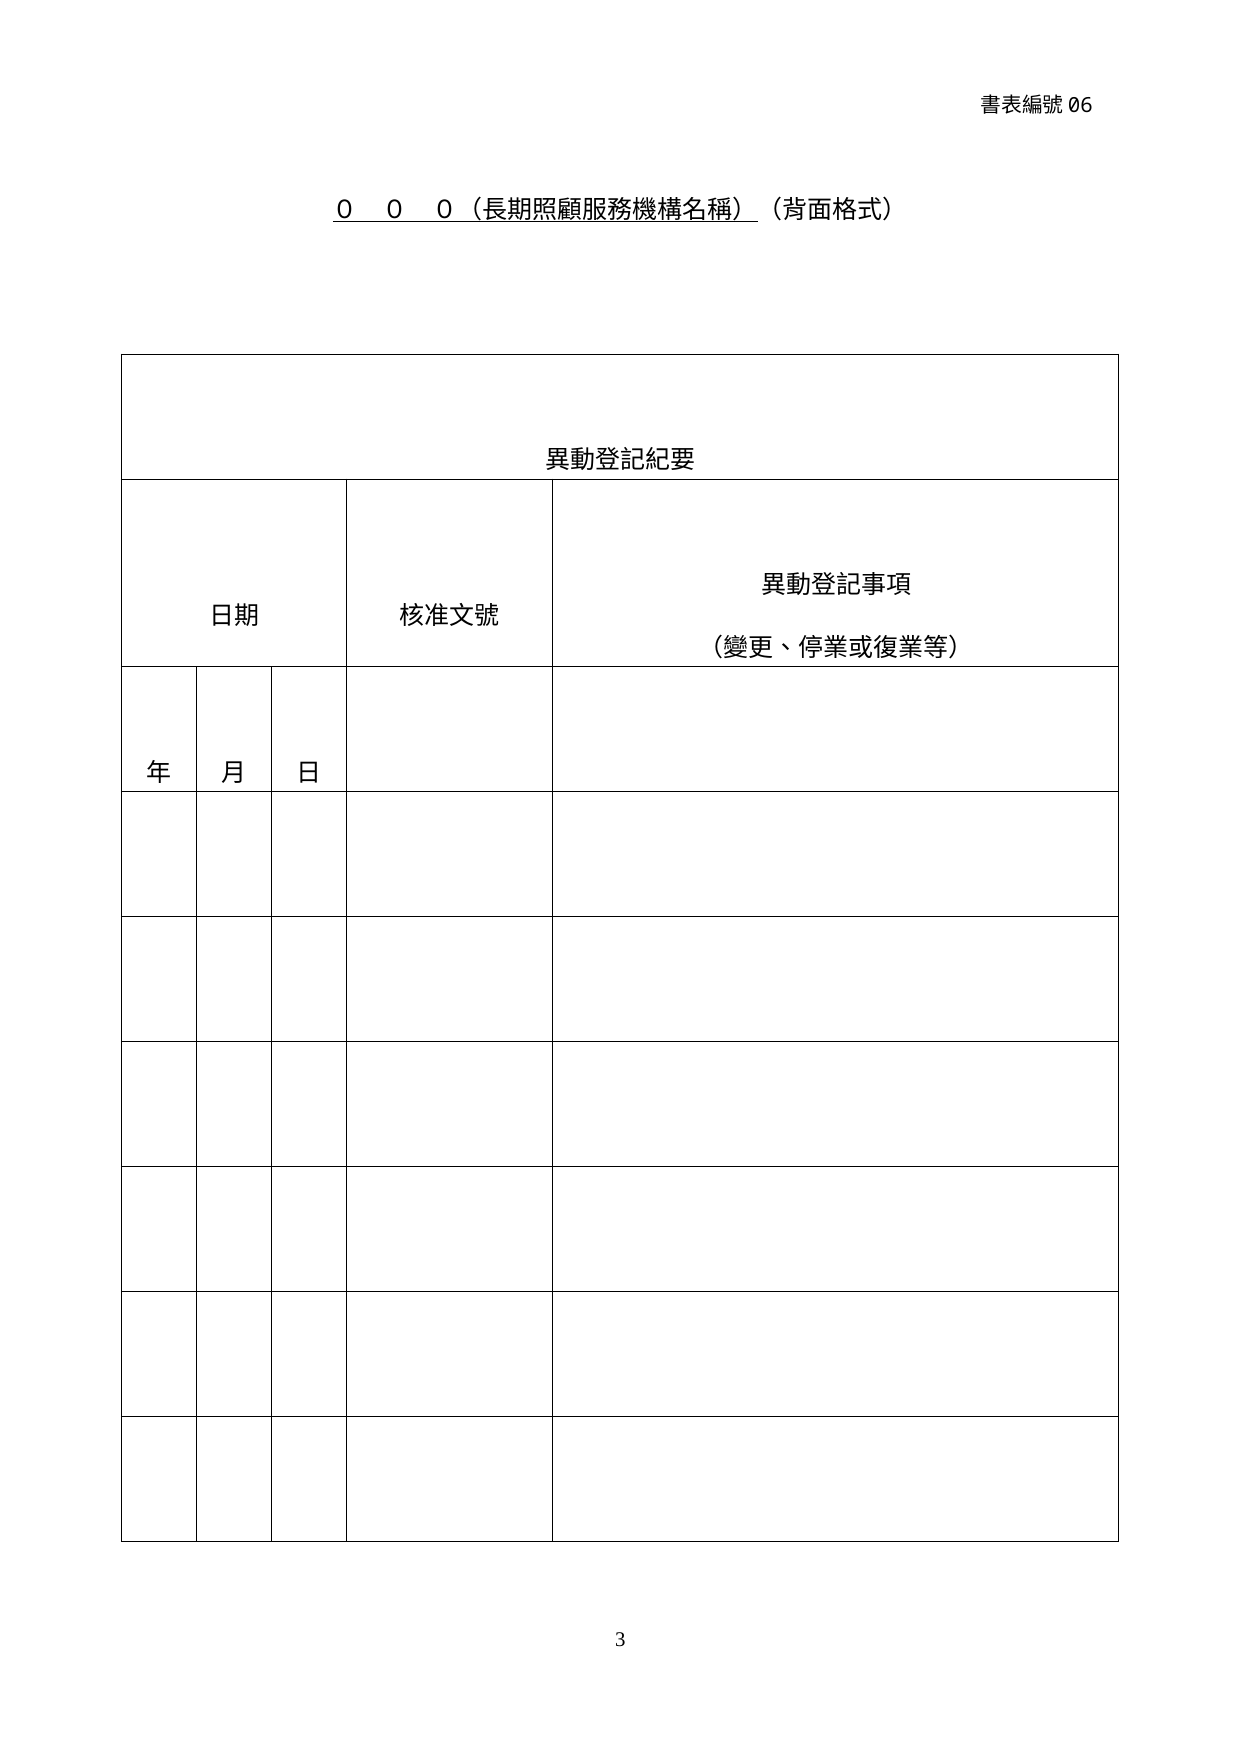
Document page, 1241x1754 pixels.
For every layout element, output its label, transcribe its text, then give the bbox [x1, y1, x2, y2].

table_cell [272, 1167, 346, 1291]
table_cell [122, 1417, 196, 1541]
table_cell [272, 1292, 346, 1416]
table_cell [272, 917, 346, 1041]
table_cell [553, 1042, 1118, 1166]
table_cell [197, 1417, 271, 1541]
table_cell [347, 917, 552, 1041]
table_cell [122, 1042, 196, 1166]
table_cell [347, 1167, 552, 1291]
table_cell 核准文號 [347, 480, 552, 666]
table_cell [122, 1292, 196, 1416]
table_cell [347, 1292, 552, 1416]
table_cell [347, 1042, 552, 1166]
table_cell [553, 1417, 1118, 1541]
table_cell [122, 917, 196, 1041]
table_cell [122, 792, 196, 916]
table_cell 日 [272, 667, 346, 791]
table_cell [197, 1167, 271, 1291]
table_cell [197, 1042, 271, 1166]
table_cell [553, 917, 1118, 1041]
table_cell [272, 1417, 346, 1541]
table_cell [272, 792, 346, 916]
table_cell 年 [122, 667, 196, 791]
table_cell [553, 667, 1118, 791]
table_header 異動登記紀要 [122, 355, 1118, 478]
table_cell [197, 792, 271, 916]
table_cell [553, 792, 1118, 916]
table_cell [197, 1292, 271, 1416]
table_cell [347, 792, 552, 916]
table_cell [553, 1167, 1118, 1291]
table_cell 異動登記事項 （變更、停業或復業等） [553, 480, 1118, 666]
text ０ ０ ０（長期照顧服務機構名稱）（背面格式） [148, 166, 1092, 228]
table_cell [347, 667, 552, 791]
table_cell 月 [197, 667, 271, 791]
table_cell [553, 1292, 1118, 1416]
table_cell 日期 [122, 480, 346, 666]
table_cell [122, 1167, 196, 1291]
table_cell [197, 917, 271, 1041]
table_cell [272, 1042, 346, 1166]
table_cell [347, 1417, 552, 1541]
